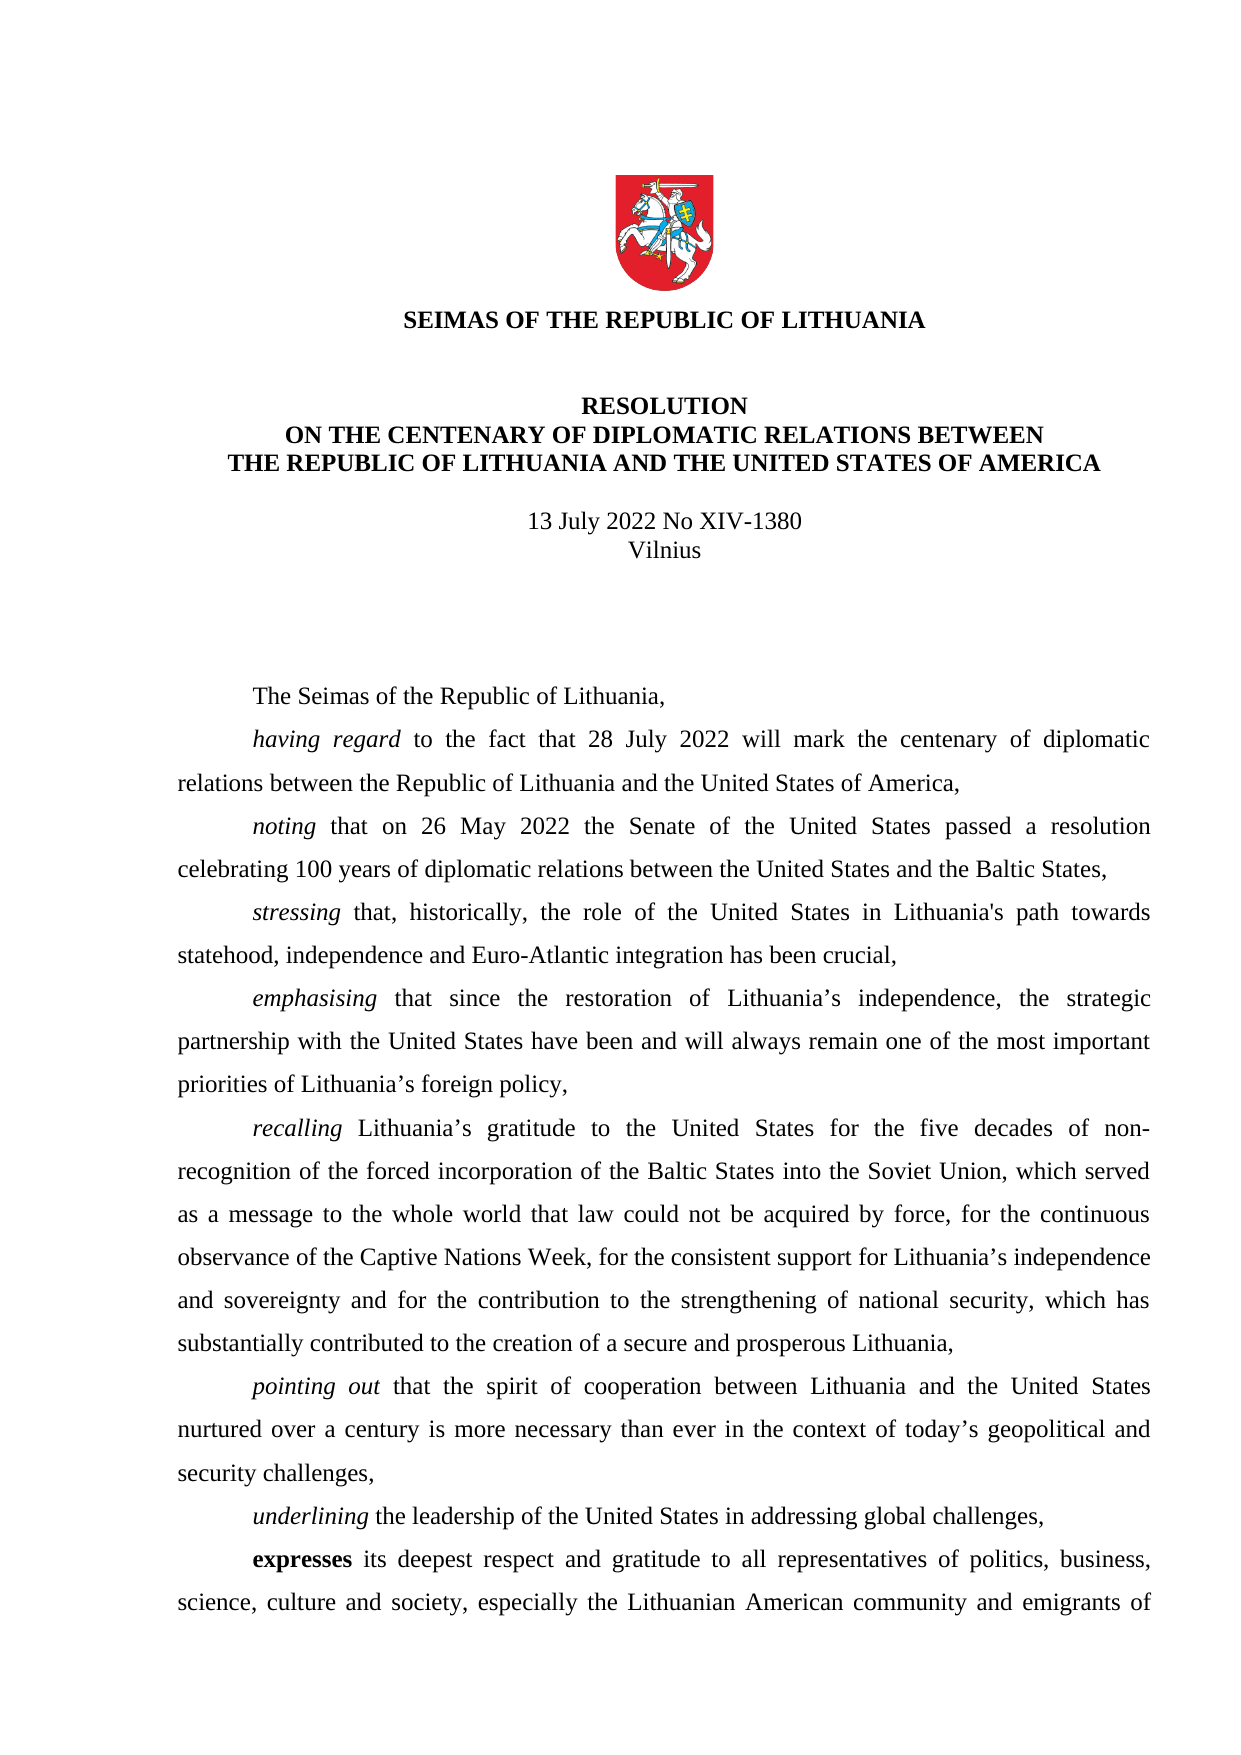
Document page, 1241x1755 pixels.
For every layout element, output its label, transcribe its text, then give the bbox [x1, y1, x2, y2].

text noting that on 26 May 2022 the Senate of the United States passed a resolution celebrating 100 years of diplomatic relations between the United States and the Baltic States, [177, 811, 1152, 883]
text having regard to the fact that 28 July 2022 will mark the centenary of diplomatic relations between the Republic of Lithuania and the United States of America, [177, 724, 1152, 796]
text expresses its deepest respect and gratitude to all representatives of politics, business, science, culture and society, especially the Lithuanian American community and emigrants of [177, 1544, 1152, 1616]
text THE REPUBLIC OF LITHUANIA AND THE UNITED STATES OF AMERICA [177, 448, 1152, 477]
text emphasising that since the restoration of Lithuania’s independence, the strategic partnership with the United States have been and will always remain one of the most important priorities of Lithuania’s foreign policy, [177, 983, 1152, 1098]
text underlining the leadership of the United States in addressing global challenges, [177, 1501, 1152, 1529]
text The Seimas of the Republic of Lithuania, [177, 681, 1152, 710]
text RESOLUTION [177, 391, 1152, 420]
text recalling Lithuania’s gratitude to the United States for the five decades of non-recognition of the forced incorporation of the Baltic States into the Soviet Union, which served as a message to the whole world that law could not be acquired by force, for the continuous observance of the Captive Nations Week, for the consistent support for Lithuania’s independence and sovereignty and for the contribution to the strengthening of national security, which has substantially contributed to the creation of a secure and prosperous Lithuania, [177, 1113, 1152, 1357]
text Vilnius [177, 535, 1152, 563]
text 13 July 2022 No XIV-1380 [177, 506, 1152, 535]
text pointing out that the spirit of cooperation between Lithuania and the United States nurtured over a century is more necessary than ever in the context of today’s geopolitical and security challenges, [177, 1371, 1152, 1486]
text SEIMAS OF THE REPUBLIC OF LITHUANIA [177, 305, 1152, 333]
text ON THE CENTENARY OF DIPLOMATIC RELATIONS BETWEEN [177, 420, 1152, 448]
text stressing that, historically, the role of the United States in Lithuania's path towards statehood, independence and Euro-Atlantic integration has been crucial, [177, 897, 1152, 969]
